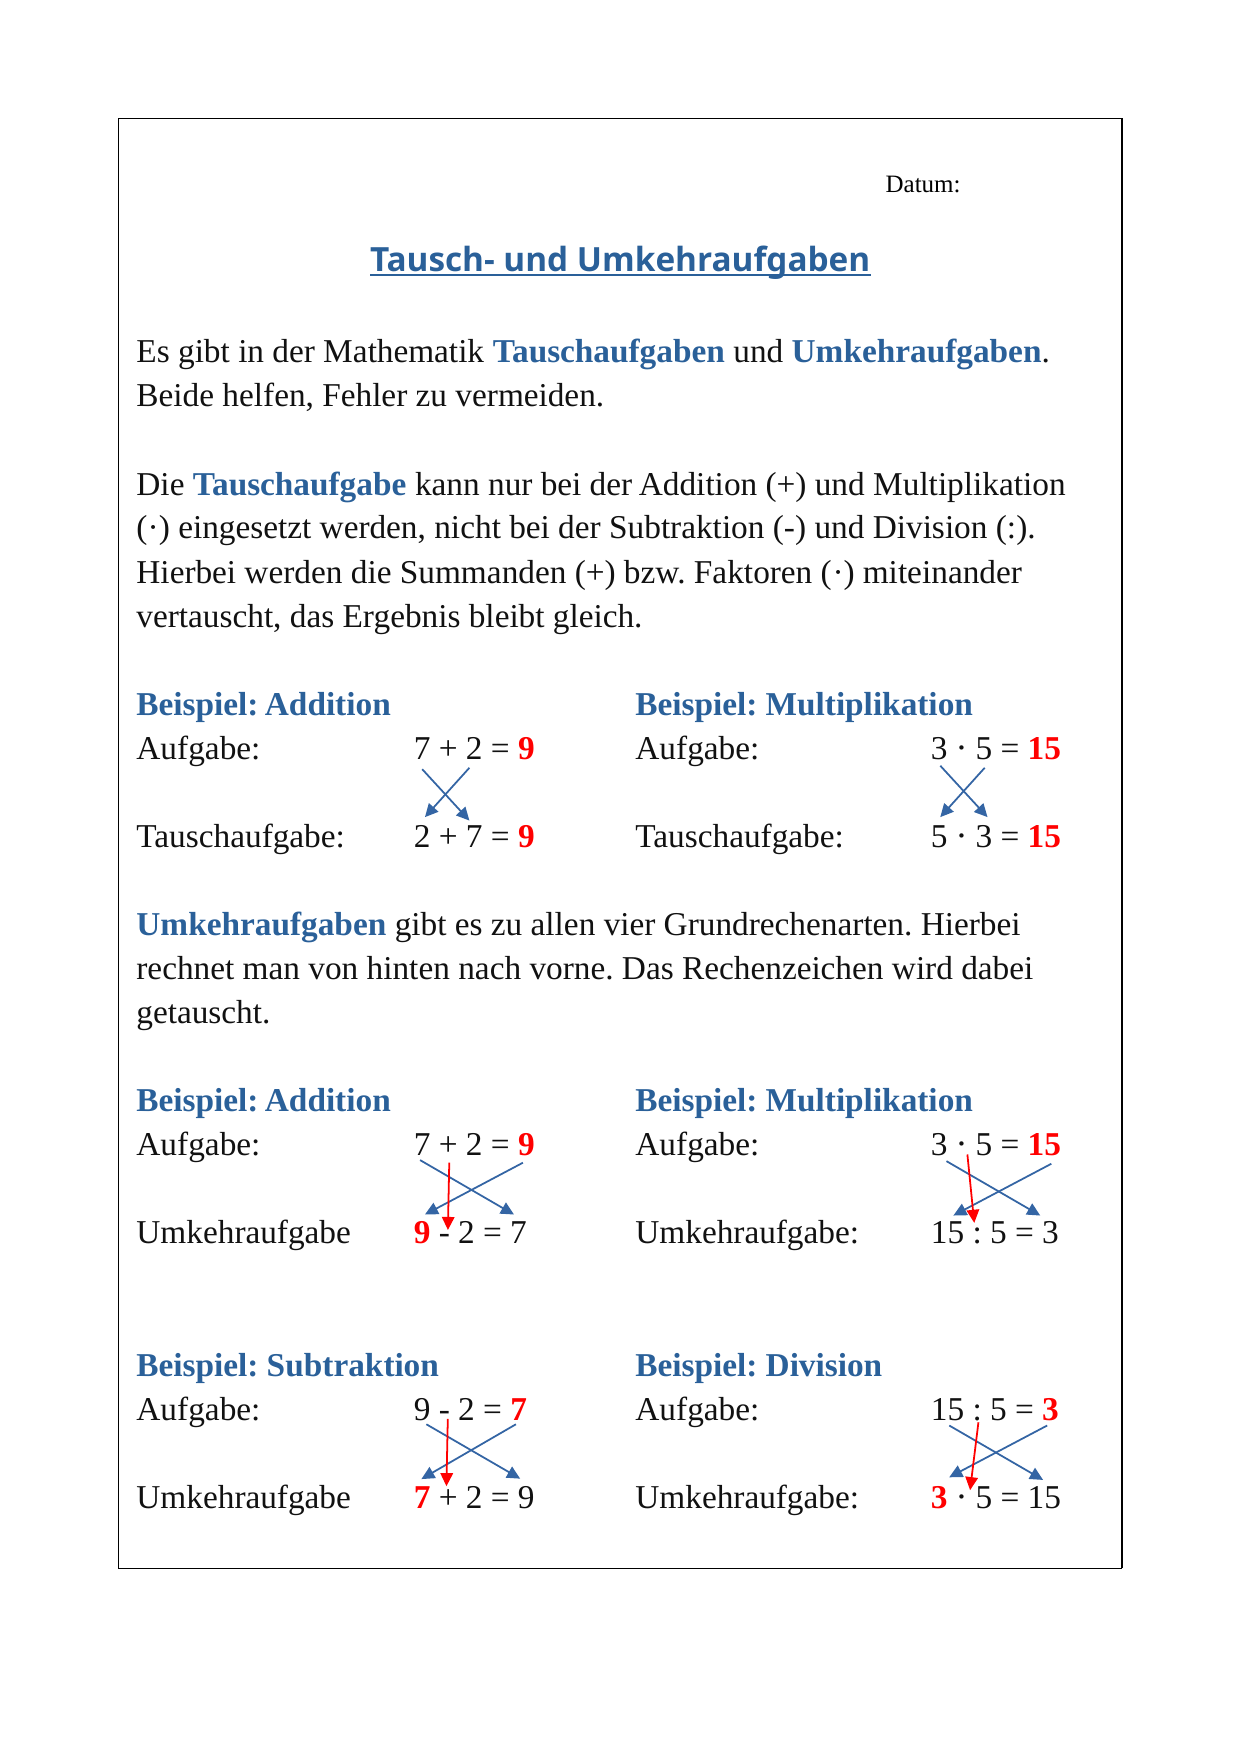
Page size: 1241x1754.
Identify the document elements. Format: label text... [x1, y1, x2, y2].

text Datum: [119, 151, 1121, 198]
text Aufgabe: 9 - 2 = 7 Aufgabe: 15 : 5 = 3 [119, 1371, 1121, 1427]
text Tausch- und Umkehraufgaben [119, 217, 1121, 281]
text Tauschaufgabe: 2 + 7 = 9 Tauschaufgabe: 5 ⋅ 3 = 15 [119, 798, 1121, 854]
text Die Tauschaufgabe kann nur bei der Addition (+) und Multiplikation (·) eingesetzt werden, nicht bei der Subtraktion (-) und Division (:). Hierbei werden die Summanden (+) bzw. Faktoren (·) miteinander vertauscht, das Ergebnis bleibt gleich. [119, 446, 1121, 634]
text Aufgabe: 7 + 2 = 9 Aufgabe: 3 ⋅ 5 = 15 [119, 710, 1121, 766]
text Umkehraufgaben gibt es zu allen vier Grundrechenarten. Hierbei rechnet man von hinten nach vorne. Das Rechenzeichen wird dabei getauscht. [119, 886, 1121, 1031]
text Es gibt in der Mathematik Tauschaufgaben und Umkehraufgaben. Beide helfen, Fehler zu vermeiden. [119, 313, 1121, 414]
text Beispiel: Subtraktion Beispiel: Division [119, 1327, 1121, 1371]
text Aufgabe: 7 + 2 = 9 Aufgabe: 3 ⋅ 5 = 15 [119, 1107, 1121, 1163]
text Umkehraufgabe 9 - 2 = 7 Umkehraufgabe: 15 : 5 = 3 [119, 1195, 1121, 1251]
text Beispiel: Addition Beispiel: Multiplikation [119, 1062, 1121, 1107]
text Umkehraufgabe 7 + 2 = 9 Umkehraufgabe: 3 ⋅ 5 = 15 [119, 1459, 1121, 1516]
text Beispiel: Addition Beispiel: Multiplikation [119, 666, 1121, 710]
